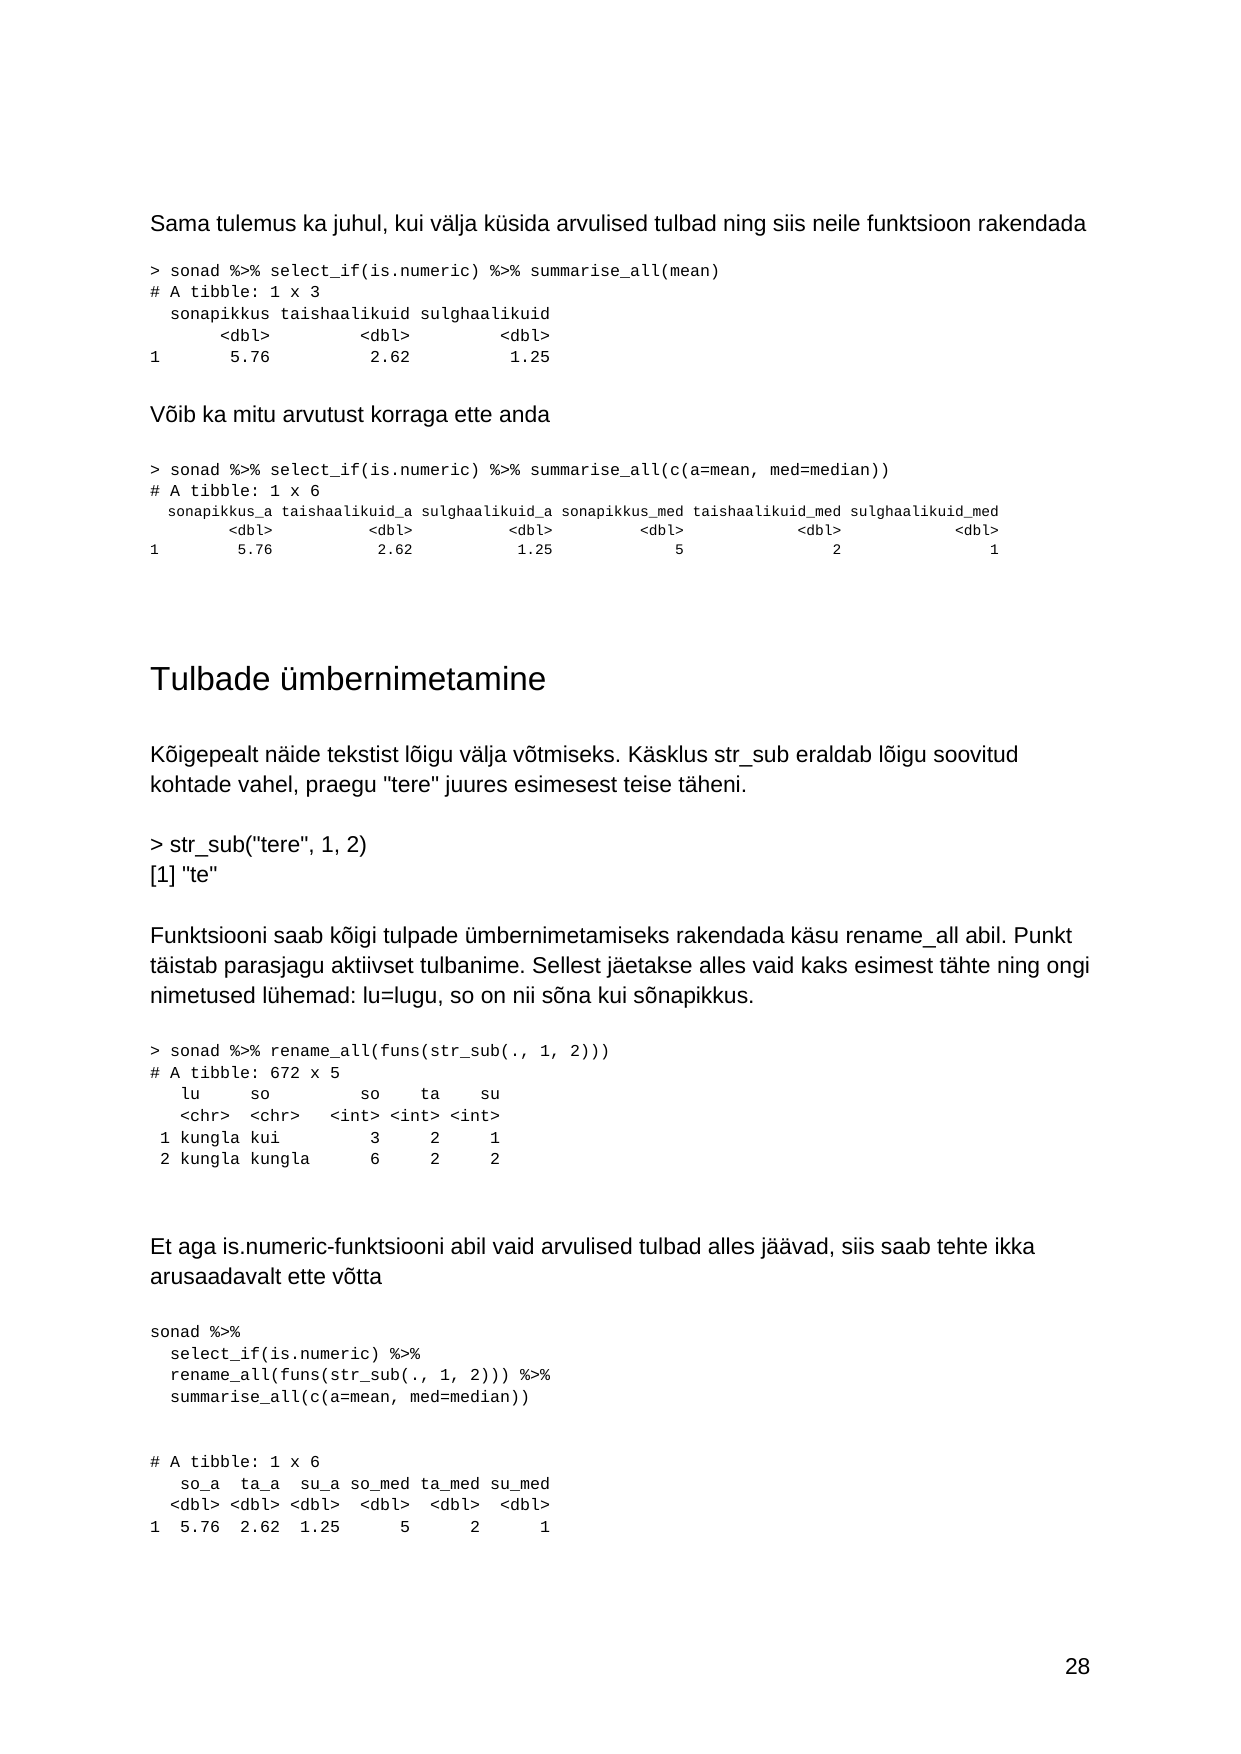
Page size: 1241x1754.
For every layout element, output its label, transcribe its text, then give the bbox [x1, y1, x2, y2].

text > str_sub("tere", 1, 2) [150, 831, 1090, 857]
text select_if(is.numeric) %>% [150, 1345, 1090, 1364]
text <chr> <chr> <int> <int> <int> [150, 1108, 1090, 1126]
text 1 kungla kui 3 2 1 [150, 1129, 1090, 1148]
text > sonad %>% select_if(is.numeric) %>% summarise_all(mean) [150, 262, 1090, 281]
text # A tibble: 672 x 5 [150, 1064, 1090, 1083]
text Et aga is.numeric-funktsiooni abil vaid arvulised tulbad alles jäävad, siis saab tehte ikka arusaadavalt ette võtta [150, 1233, 1090, 1289]
text <dbl> <dbl> <dbl> <dbl> <dbl> <dbl> [150, 1497, 1090, 1516]
text <dbl> <dbl> <dbl> [150, 327, 1090, 346]
text lu so so ta su [150, 1086, 1090, 1105]
text 1 5.76 2.62 1.25 5 2 1 [150, 1519, 1090, 1537]
text so_a ta_a su_a so_med ta_med su_med [150, 1475, 1090, 1494]
text 2 kungla kungla 6 2 2 [150, 1151, 1090, 1170]
text sonapikkus_a taishaalikuid_a sulghaalikuid_a sonapikkus_med taishaalikuid_med sulghaalikuid_med [150, 504, 1090, 521]
text [1] "te" [150, 861, 1090, 888]
text > sonad %>% rename_all(funs(str_sub(., 1, 2))) [150, 1043, 1090, 1061]
text Sama tulemus ka juhul, kui välja küsida arvulised tulbad ning siis neile funktsioon rakendada [150, 210, 1090, 237]
text Võib ka mitu arvutust korraga ette anda [150, 401, 1090, 427]
text # A tibble: 1 x 6 [150, 1454, 1090, 1472]
text <dbl> <dbl> <dbl> <dbl> <dbl> <dbl> [150, 523, 1090, 540]
text rename_all(funs(str_sub(., 1, 2))) %>% [150, 1367, 1090, 1386]
text sonapikkus taishaalikuid sulghaalikuid [150, 306, 1090, 324]
text # A tibble: 1 x 3 [150, 284, 1090, 303]
text 1 5.76 2.62 1.25 5 2 1 [150, 542, 1090, 559]
text > sonad %>% select_if(is.numeric) %>% summarise_all(c(a=mean, med=median)) [150, 461, 1090, 480]
text Funktsiooni saab kõigi tulpade ümbernimetamiseks rakendada käsu rename_all abil. Punkt täistab parasjagu aktiivset tulbanime. Sellest jäetakse alles vaid kaks esimest tähte ning ongi nimetused lühemad: lu=lugu, so on nii sõna kui sõnapikkus. [150, 922, 1090, 1008]
subtitle Tulbade ümbernimetamine [150, 659, 1090, 698]
text summarise_all(c(a=mean, med=median)) [150, 1389, 1090, 1407]
text sonad %>% [150, 1324, 1090, 1342]
text # A tibble: 1 x 6 [150, 483, 1090, 502]
text Kõigepealt näide tekstist lõigu välja võtmiseks. Käsklus str_sub eraldab lõigu soovitud kohtade vahel, praegu "tere" juures esimesest teise täheni. [150, 741, 1090, 797]
text 1 5.76 2.62 1.25 [150, 349, 1090, 368]
